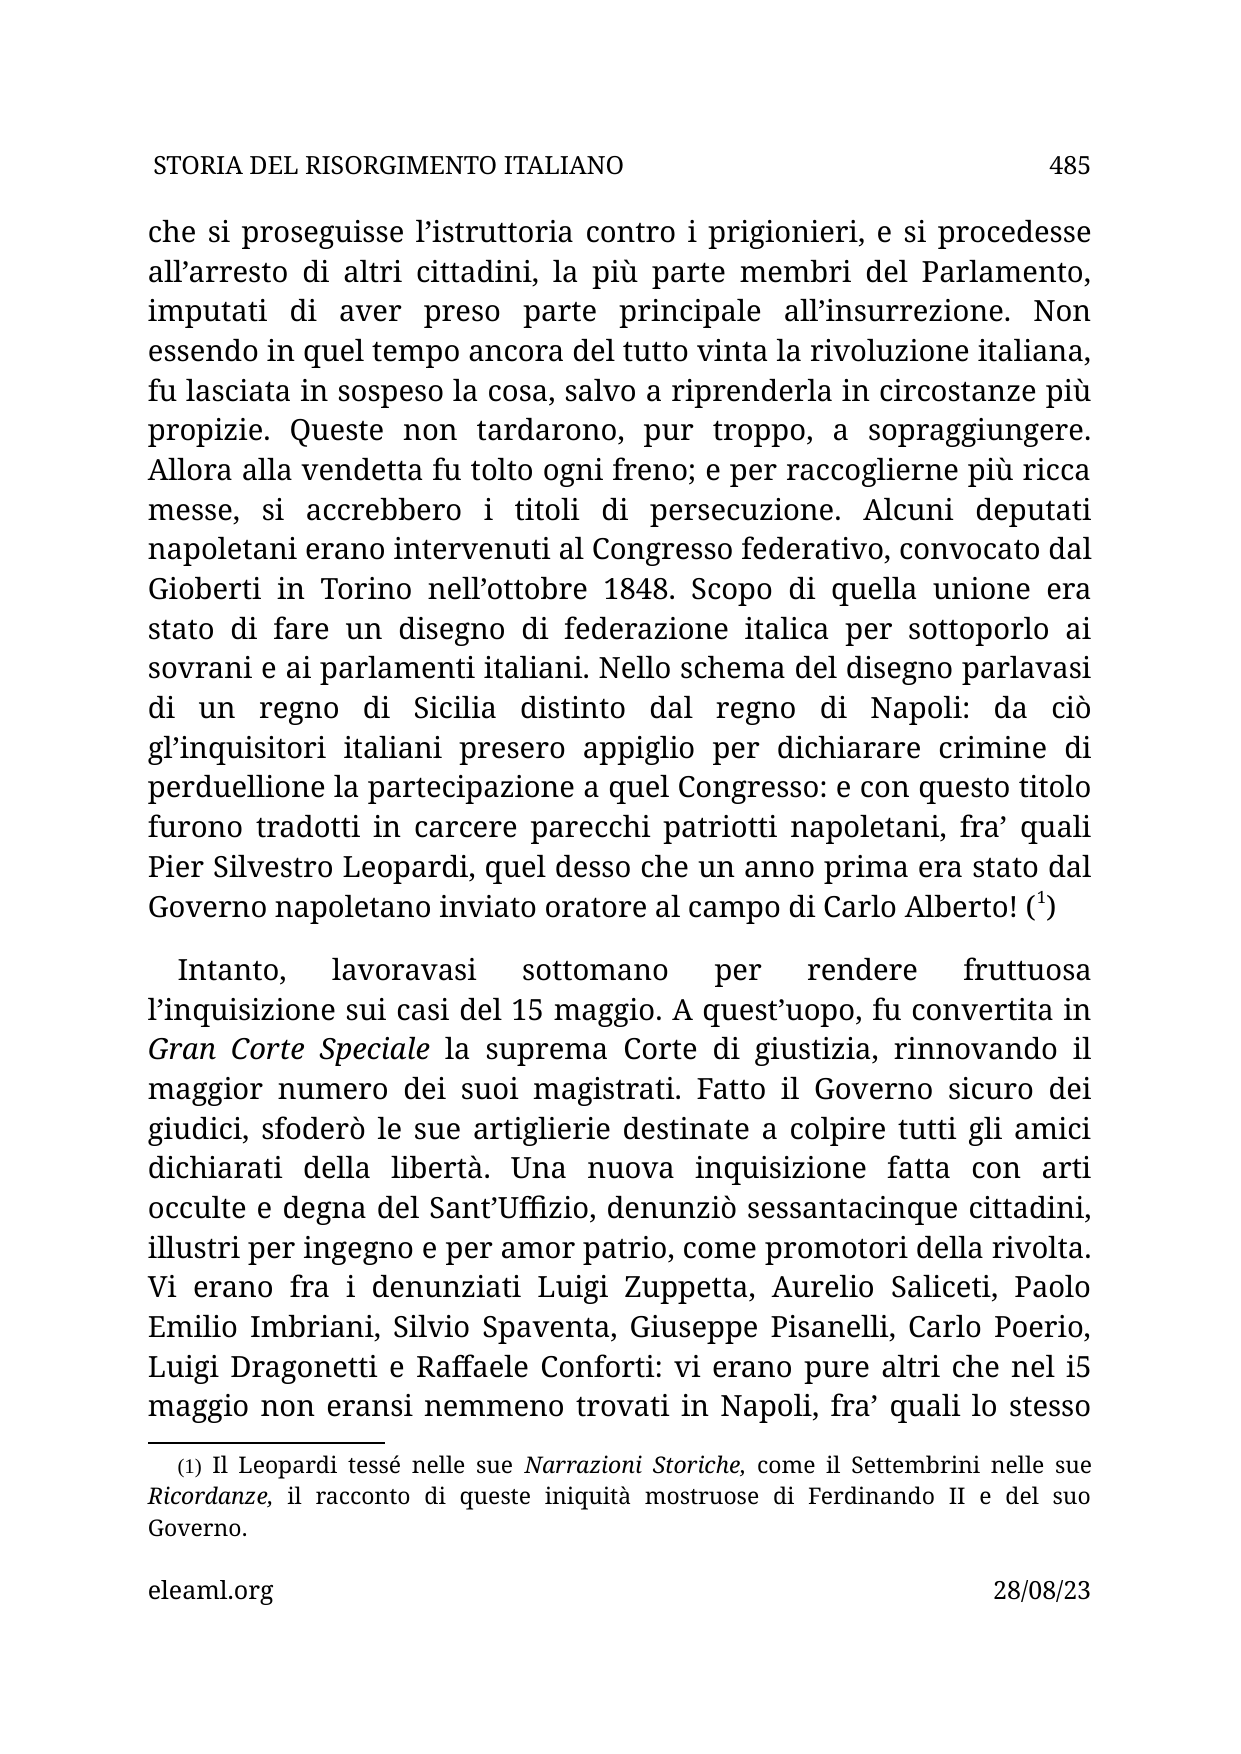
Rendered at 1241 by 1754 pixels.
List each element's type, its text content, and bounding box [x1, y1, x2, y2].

text che si proseguisse l’istruttoria contro i prigionieri, e si procedesse all’arresto di altri cittadini, la più parte membri del Parlamento, imputati di aver preso parte principale all’insurrezione. Non essendo in quel tempo ancora del tutto vinta la rivoluzione italiana, fu lasciata in sospeso la cosa, salvo a riprenderla in circostanze più propizie. Queste non tardarono, pur troppo, a sopraggiungere. Allora alla vendetta fu tolto ogni freno; e per raccoglierne più ricca messe, si accrebbero i titoli di persecuzione. Alcuni deputati napoletani erano intervenuti al Congresso federativo, convocato dal Gioberti in Torino nell’ottobre 1848. Scopo di quella unione era stato di fare un disegno di federazione italica per sottoporlo ai sovrani e ai parlamenti italiani. Nello schema del disegno parlavasi di un regno di Sicilia distinto dal regno di Napoli: da ciò gl’inquisitori italiani presero appiglio per dichiarare crimine di perduellione la partecipazione a quel Congresso: e con questo titolo furono tradotti in carcere parecchi patriotti napoletani, fra’ quali Pier Silvestro Leopardi, quel desso che un anno prima era stato dal Governo napoletano inviato oratore al campo di Carlo Alberto! () [148, 211, 1093, 926]
text Il Leopardi tessé nelle sue Narrazioni Storiche, come il Settembrini nelle sue Ricordanze, il racconto di queste iniquità mostruose di Ferdinando II e del suo Governo. [148, 1449, 1093, 1543]
text Intanto, lavoravasi sottomano per rendere fruttuosa l’inquisizione sui casi del 15 maggio. A quest’uopo, fu convertita in Gran Corte Speciale la suprema Corte di giustizia, rinnovando il maggior numero dei suoi magistrati. Fatto il Governo sicuro dei giudici, sfoderò le sue artiglierie destinate a colpire tutti gli amici dichiarati della libertà. Una nuova inquisizione fatta con arti occulte e degna del Sant’Uffizio, denunziò sessantacinque cittadini, illustri per ingegno e per amor patrio, come promotori della rivolta. Vi erano fra i denunziati Luigi Zuppetta, Aurelio Saliceti, Paolo Emilio Imbriani, Silvio Spaventa, Giuseppe Pisanelli, Carlo Poerio, Luigi Dragonetti e Raffaele Conforti: vi erano pure altri che nel i5 maggio non eransi nemmeno trovati in Napoli, fra’ quali lo stesso [148, 949, 1093, 1425]
